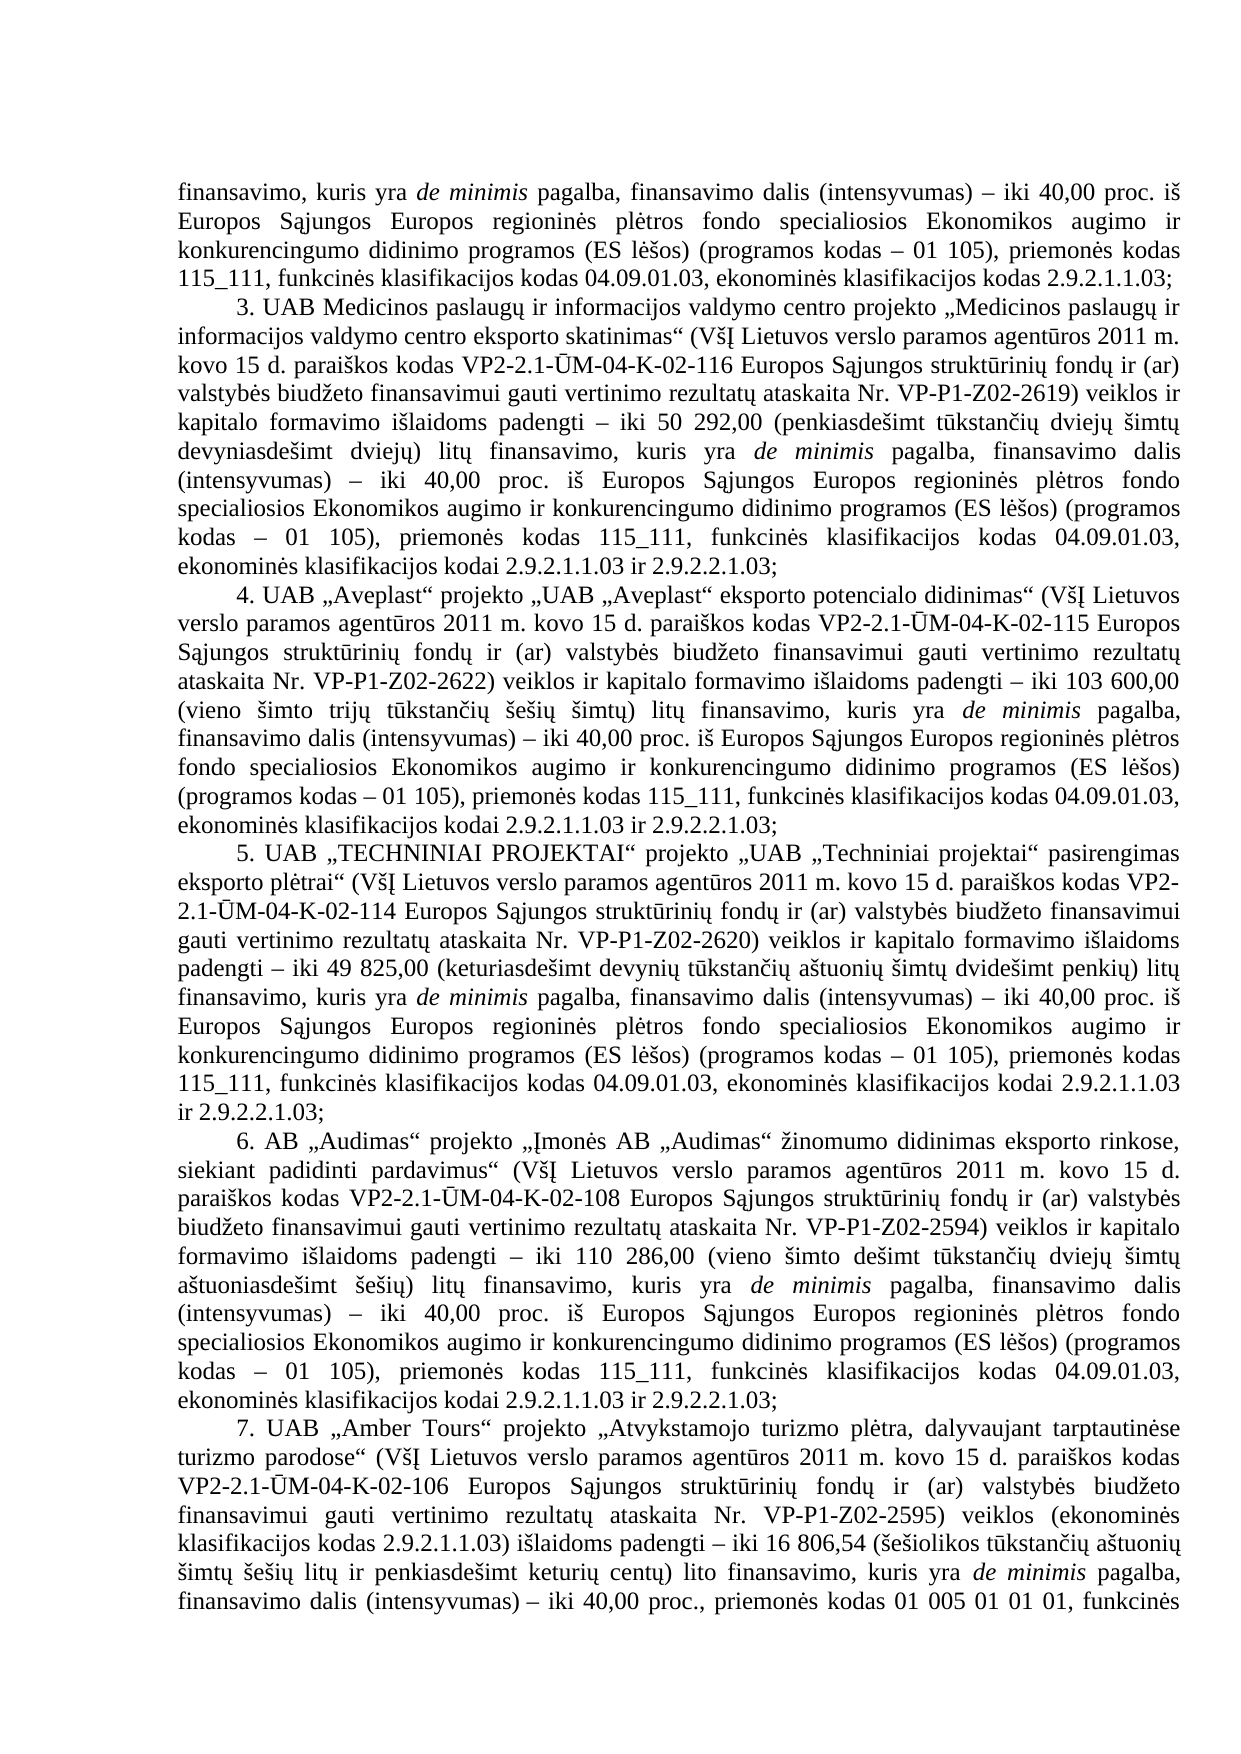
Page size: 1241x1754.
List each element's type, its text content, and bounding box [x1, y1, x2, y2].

text finansavimo, kuris yra de minimis pagalba, finansavimo dalis (intensyvumas) – iki 40,00 proc. iš Europos Sąjungos Europos regioninės plėtros fondo specialiosios Ekonomikos augimo ir konkurencingumo didinimo programos (ES lėšos) (programos kodas – 01 105), priemonės kodas 115_111, funkcinės klasifikacijos kodas 04.09.01.03, ekonominės klasifikacijos kodas 2.9.2.1.1.03; [177, 177, 1181, 292]
text 3. UAB Medicinos paslaugų ir informacijos valdymo centro projekto „Medicinos paslaugų ir informacijos valdymo centro eksporto skatinimas“ (VšĮ Lietuvos verslo paramos agentūros 2011 m. kovo 15 d. paraiškos kodas VP2-2.1-ŪM-04-K-02-116 Europos Sąjungos struktūrinių fondų ir (ar) valstybės biudžeto finansavimui gauti vertinimo rezultatų ataskaita Nr. VP-P1-Z02-2619) veiklos ir kapitalo formavimo išlaidoms padengti – iki 50 292,00 (penkiasdešimt tūkstančių dviejų šimtų devyniasdešimt dviejų) litų finansavimo, kuris yra de minimis pagalba, finansavimo dalis (intensyvumas) – iki 40,00 proc. iš Europos Sąjungos Europos regioninės plėtros fondo specialiosios Ekonomikos augimo ir konkurencingumo didinimo programos (ES lėšos) (programos kodas – 01 105), priemonės kodas 115_111, funkcinės klasifikacijos kodas 04.09.01.03, ekonominės klasifikacijos kodai 2.9.2.1.1.03 ir 2.9.2.2.1.03; [177, 292, 1181, 580]
text 7. UAB „Amber Tours“ projekto „Atvykstamojo turizmo plėtra, dalyvaujant tarptautinėse turizmo parodose“ (VšĮ Lietuvos verslo paramos agentūros 2011 m. kovo 15 d. paraiškos kodas VP2-2.1-ŪM-04-K-02-106 Europos Sąjungos struktūrinių fondų ir (ar) valstybės biudžeto finansavimui gauti vertinimo rezultatų ataskaita Nr. VP-P1-Z02-2595) veiklos (ekonominės klasifikacijos kodas 2.9.2.1.1.03) išlaidoms padengti – iki 16 806,54 (šešiolikos tūkstančių aštuonių šimtų šešių litų ir penkiasdešimt keturių centų) lito finansavimo, kuris yra de minimis pagalba, finansavimo dalis (intensyvumas) – iki 40,00 proc., priemonės kodas 01 005 01 01 01, funkcinės [177, 1413, 1181, 1615]
text 4. UAB „Aveplast“ projekto „UAB „Aveplast“ eksporto potencialo didinimas“ (VšĮ Lietuvos verslo paramos agentūros 2011 m. kovo 15 d. paraiškos kodas VP2-2.1-ŪM-04-K-02-115 Europos Sąjungos struktūrinių fondų ir (ar) valstybės biudžeto finansavimui gauti vertinimo rezultatų ataskaita Nr. VP-P1-Z02-2622) veiklos ir kapitalo formavimo išlaidoms padengti – iki 103 600,00 (vieno šimto trijų tūkstančių šešių šimtų) litų finansavimo, kuris yra de minimis pagalba, finansavimo dalis (intensyvumas) – iki 40,00 proc. iš Europos Sąjungos Europos regioninės plėtros fondo specialiosios Ekonomikos augimo ir konkurencingumo didinimo programos (ES lėšos) (programos kodas – 01 105), priemonės kodas 115_111, funkcinės klasifikacijos kodas 04.09.01.03, ekonominės klasifikacijos kodai 2.9.2.1.1.03 ir 2.9.2.2.1.03; [177, 580, 1181, 838]
text 5. UAB „TECHNINIAI PROJEKTAI“ projekto „UAB „Techniniai projektai“ pasirengimas eksporto plėtrai“ (VšĮ Lietuvos verslo paramos agentūros 2011 m. kovo 15 d. paraiškos kodas VP2-2.1-ŪM-04-K-02-114 Europos Sąjungos struktūrinių fondų ir (ar) valstybės biudžeto finansavimui gauti vertinimo rezultatų ataskaita Nr. VP-P1-Z02-2620) veiklos ir kapitalo formavimo išlaidoms padengti – iki 49 825,00 (keturiasdešimt devynių tūkstančių aštuonių šimtų dvidešimt penkių) litų finansavimo, kuris yra de minimis pagalba, finansavimo dalis (intensyvumas) – iki 40,00 proc. iš Europos Sąjungos Europos regioninės plėtros fondo specialiosios Ekonomikos augimo ir konkurencingumo didinimo programos (ES lėšos) (programos kodas – 01 105), priemonės kodas 115_111, funkcinės klasifikacijos kodas 04.09.01.03, ekonominės klasifikacijos kodai 2.9.2.1.1.03 ir 2.9.2.2.1.03; [177, 838, 1181, 1126]
text 6. AB „Audimas“ projekto „Įmonės AB „Audimas“ žinomumo didinimas eksporto rinkose, siekiant padidinti pardavimus“ (VšĮ Lietuvos verslo paramos agentūros 2011 m. kovo 15 d. paraiškos kodas VP2-2.1-ŪM-04-K-02-108 Europos Sąjungos struktūrinių fondų ir (ar) valstybės biudžeto finansavimui gauti vertinimo rezultatų ataskaita Nr. VP-P1-Z02-2594) veiklos ir kapitalo formavimo išlaidoms padengti – iki 110 286,00 (vieno šimto dešimt tūkstančių dviejų šimtų aštuoniasdešimt šešių) litų finansavimo, kuris yra de minimis pagalba, finansavimo dalis (intensyvumas) – iki 40,00 proc. iš Europos Sąjungos Europos regioninės plėtros fondo specialiosios Ekonomikos augimo ir konkurencingumo didinimo programos (ES lėšos) (programos kodas – 01 105), priemonės kodas 115_111, funkcinės klasifikacijos kodas 04.09.01.03, ekonominės klasifikacijos kodai 2.9.2.1.1.03 ir 2.9.2.2.1.03; [177, 1126, 1181, 1413]
